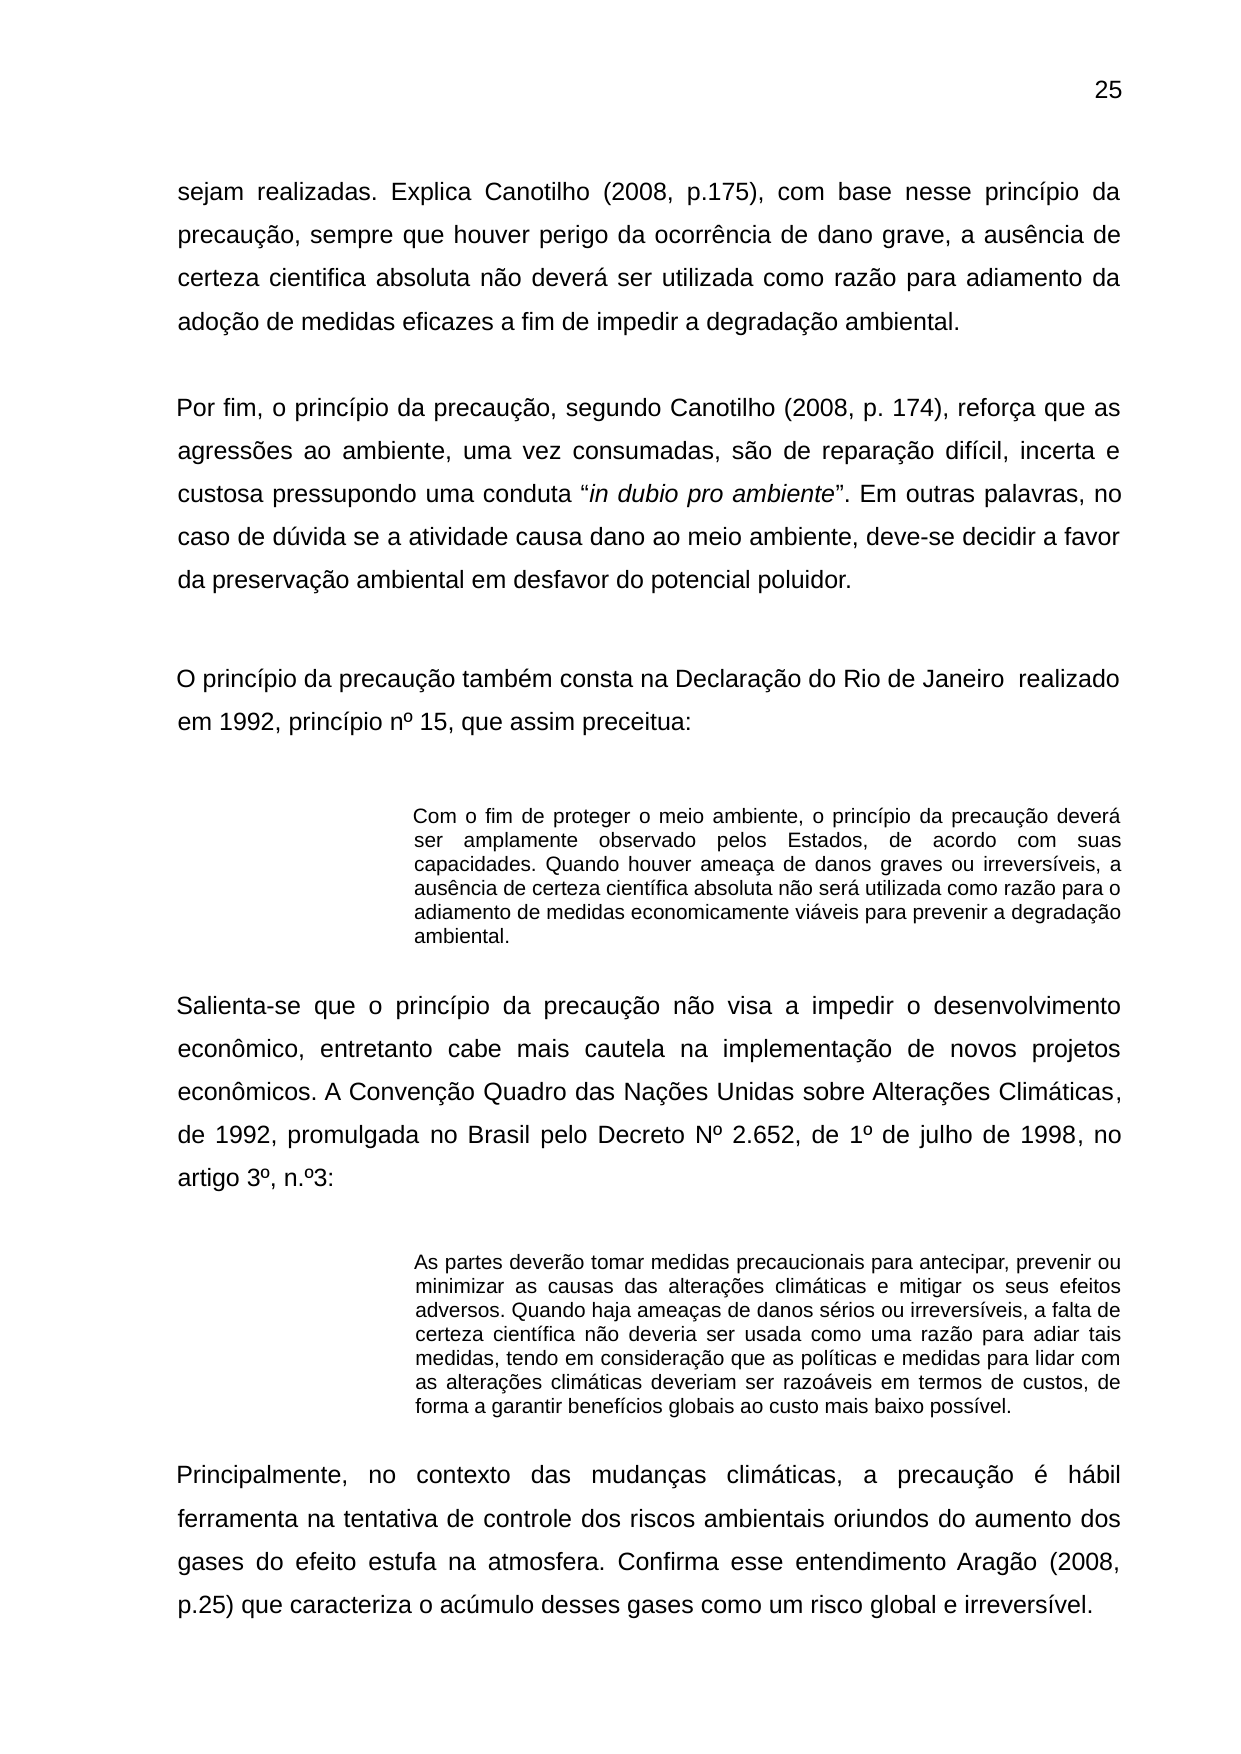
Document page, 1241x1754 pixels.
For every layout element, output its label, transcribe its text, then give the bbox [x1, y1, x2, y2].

text As partes deverão tomar medidas precaucionais para antecipar, prevenir ou minimizar as causas das alterações climáticas e mitigar os seus efeitos adversos. Quando haja ameaças de danos sérios ou irreversíveis, a falta de certeza científica não deveria ser usada como uma razão para adiar tais medidas, tendo em consideração que as políticas e medidas para lidar com as alterações climáticas deveriam ser razoáveis em termos de custos, de forma a garantir benefícios globais ao custo mais baixo possível. [414, 1250, 1122, 1417]
text O princípio da precaução também consta na Declaração do Rio de Janeiro realizado em 1992, princípio nº 15, que assim preceitua: [176, 664, 1122, 736]
text Com o fim de proteger o meio ambiente, o princípio da precaução deverá ser amplamente observado pelos Estados, de acordo com suas capacidades. Quando houver ameaça de danos graves ou irreversíveis, a ausência de certeza científica absoluta não será utilizada como razão para o adiamento de medidas economicamente viáveis para prevenir a degradação ambiental. [413, 804, 1122, 948]
text Por fim, o princípio da precaução, segundo Canotilho (2008, p. 174), reforça que as agressões ao ambiente, uma vez consumadas, são de reparação difícil, incerta e custosa pressupondo uma conduta “in dubio pro ambiente”. Em outras palavras, no caso de dúvida se a atividade causa dano ao meio ambiente, deve-se decidir a favor da preservação ambiental em desfavor do potencial poluidor. [176, 393, 1122, 594]
text Principalmente, no contexto das mudanças climáticas, a precaução é hábil ferramenta na tentativa de controle dos riscos ambientais oriundos do aumento dos gases do efeito estufa na atmosfera. Confirma esse entendimento Aragão (2008, p.25) que caracteriza o acúmulo desses gases como um risco global e irreversível. [176, 1461, 1122, 1619]
text Salienta-se que o princípio da precaução não visa a impedir o desenvolvimento econômico, entretanto cabe mais cautela na implementação de novos projetos econômicos. A Convenção Quadro das Nações Unidas sobre Alterações Climáticas, de 1992, promulgada no Brasil pelo Decreto Nº 2.652, de 1º de julho de 1998, no artigo 3º, n.º3: [176, 991, 1122, 1192]
text sejam realizadas. Explica Canotilho (2008, p.175), com base nesse princípio da precaução, sempre que houver perigo da ocorrência de dano grave, a ausência de certeza cientifica absoluta não deverá ser utilizada como razão para adiamento da adoção de medidas eficazes a fim de impedir a degradação ambiental. [176, 177, 1122, 335]
